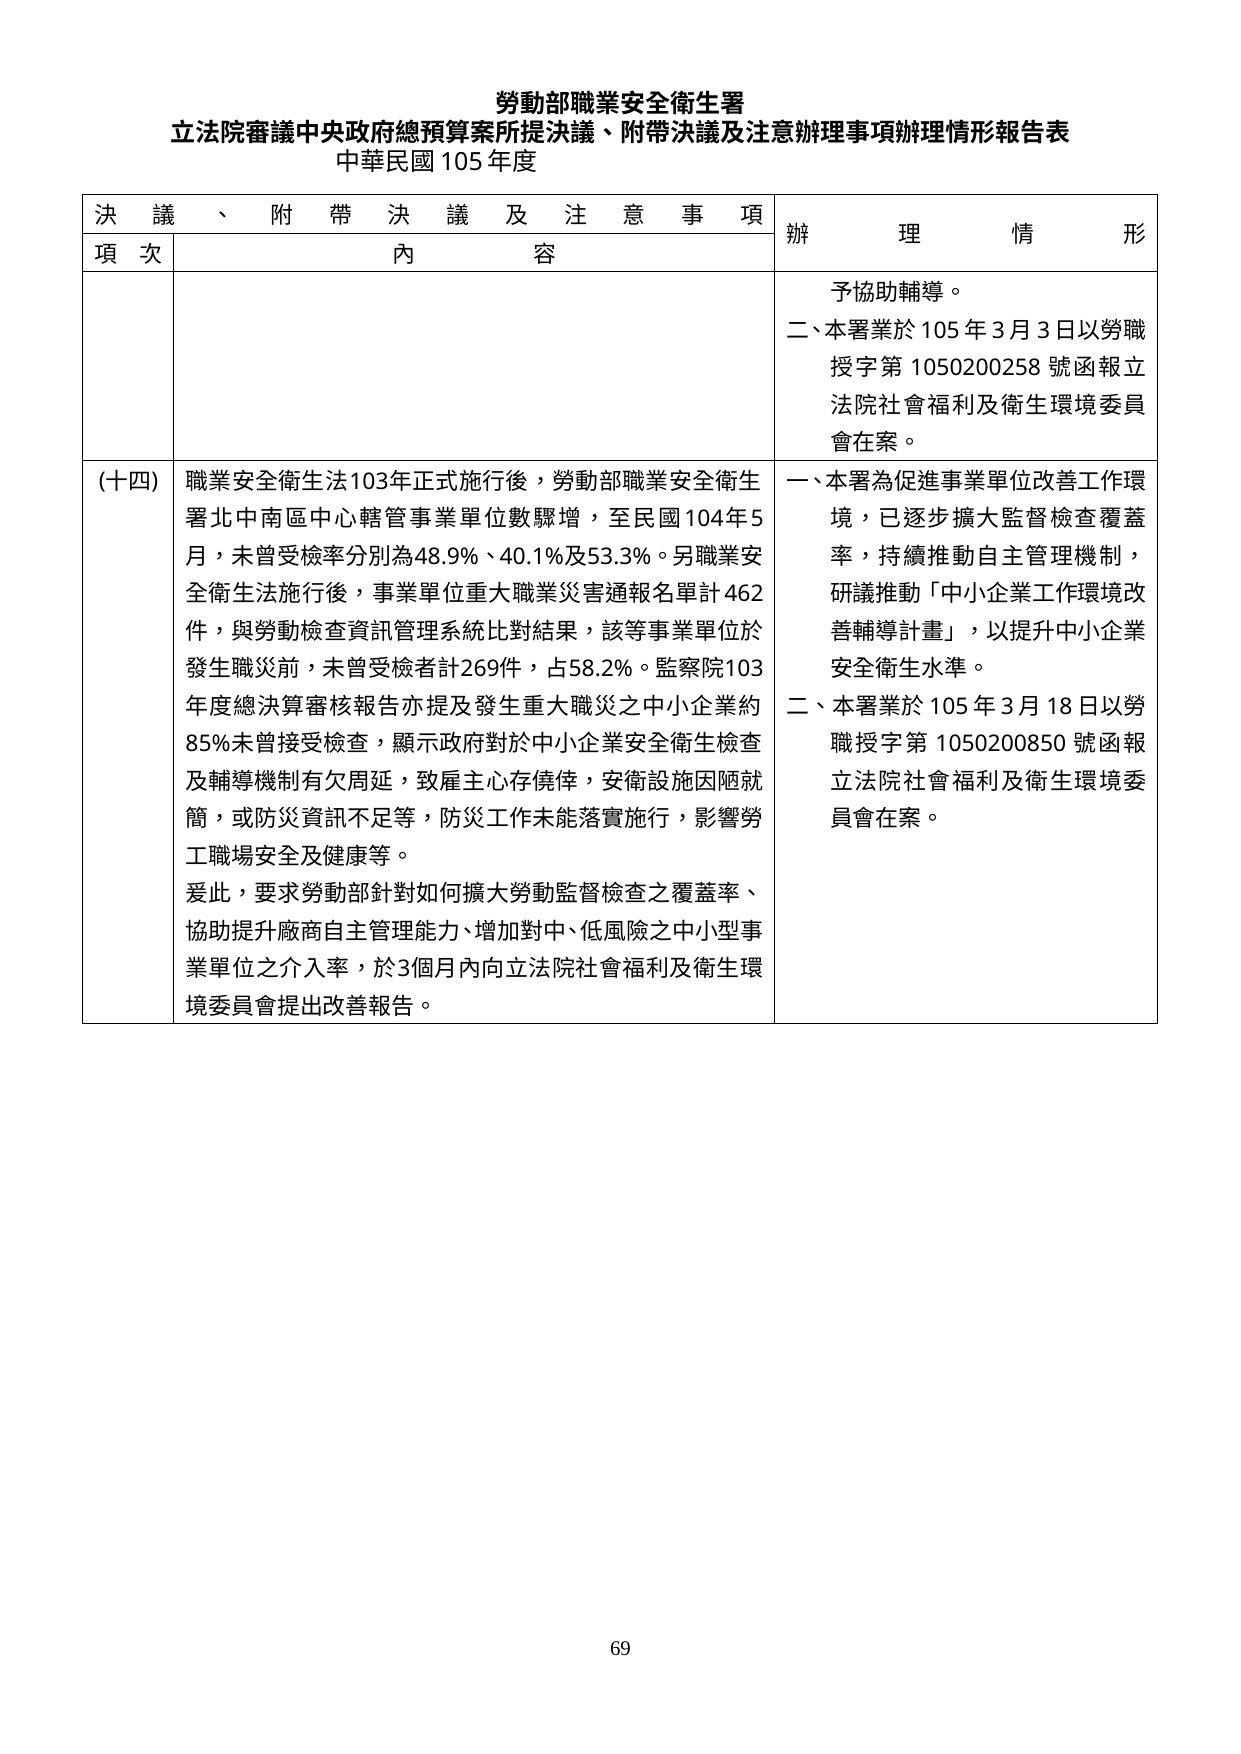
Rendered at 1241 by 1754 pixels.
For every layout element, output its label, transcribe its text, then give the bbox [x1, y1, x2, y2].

table_header 決議、附帶決議及注意事項 [83, 195, 774, 232]
table_cell 項次 [83, 234, 173, 271]
table_header 辦理情形 [775, 195, 1157, 271]
table_cell [83, 272, 173, 459]
table_cell 予協助輔導。 二、本署業於105年3月3日以勞職授字第1050200258號函報立法院社會福利及衛生環境委員會在案。 [775, 272, 1157, 459]
table_cell [174, 272, 774, 459]
table_cell 內 容 [174, 234, 774, 271]
table_cell 一、本署為促進事業單位改善工作環境，已逐步擴大監督檢查覆蓋率，持續推動自主管理機制，研議推動「中小企業工作環境改善輔導計畫」，以提升中小企業安全衛生水準。 二、本署業於105年3月18日以勞職授字第1050200850號函報立法院社會福利及衛生環境委員會在案。 [775, 461, 1157, 1023]
table_cell (十四) [83, 461, 173, 1023]
table_cell 職業安全衛生法103年正式施行後，勞動部職業安全衛生署北中南區中心轄管事業單位數驟增，至民國104年5月，未曾受檢率分別為48.9%、40.1%及53.3%。另職業安全衛生法施行後，事業單位重大職業災害通報名單計462件，與勞動檢查資訊管理系統比對結果，該等事業單位於發生職災前，未曾受檢者計269件，占58.2%。監察院103年度總決算審核報告亦提及發生重大職災之中小企業約85%未曾接受檢查，顯示政府對於中小企業安全衛生檢查及輔導機制有欠周延，致雇主心存僥倖，安衛設施因陋就簡，或防災資訊不足等，防災工作未能落實施行，影響勞工職場安全及健康等。 爰此，要求勞動部針對如何擴大勞動監督檢查之覆蓋率、協助提升廠商自主管理能力、增加對中、低風險之中小型事業單位之介入率，於3個月內向立法院社會福利及衛生環境委員會提出改善報告。 [174, 461, 774, 1023]
